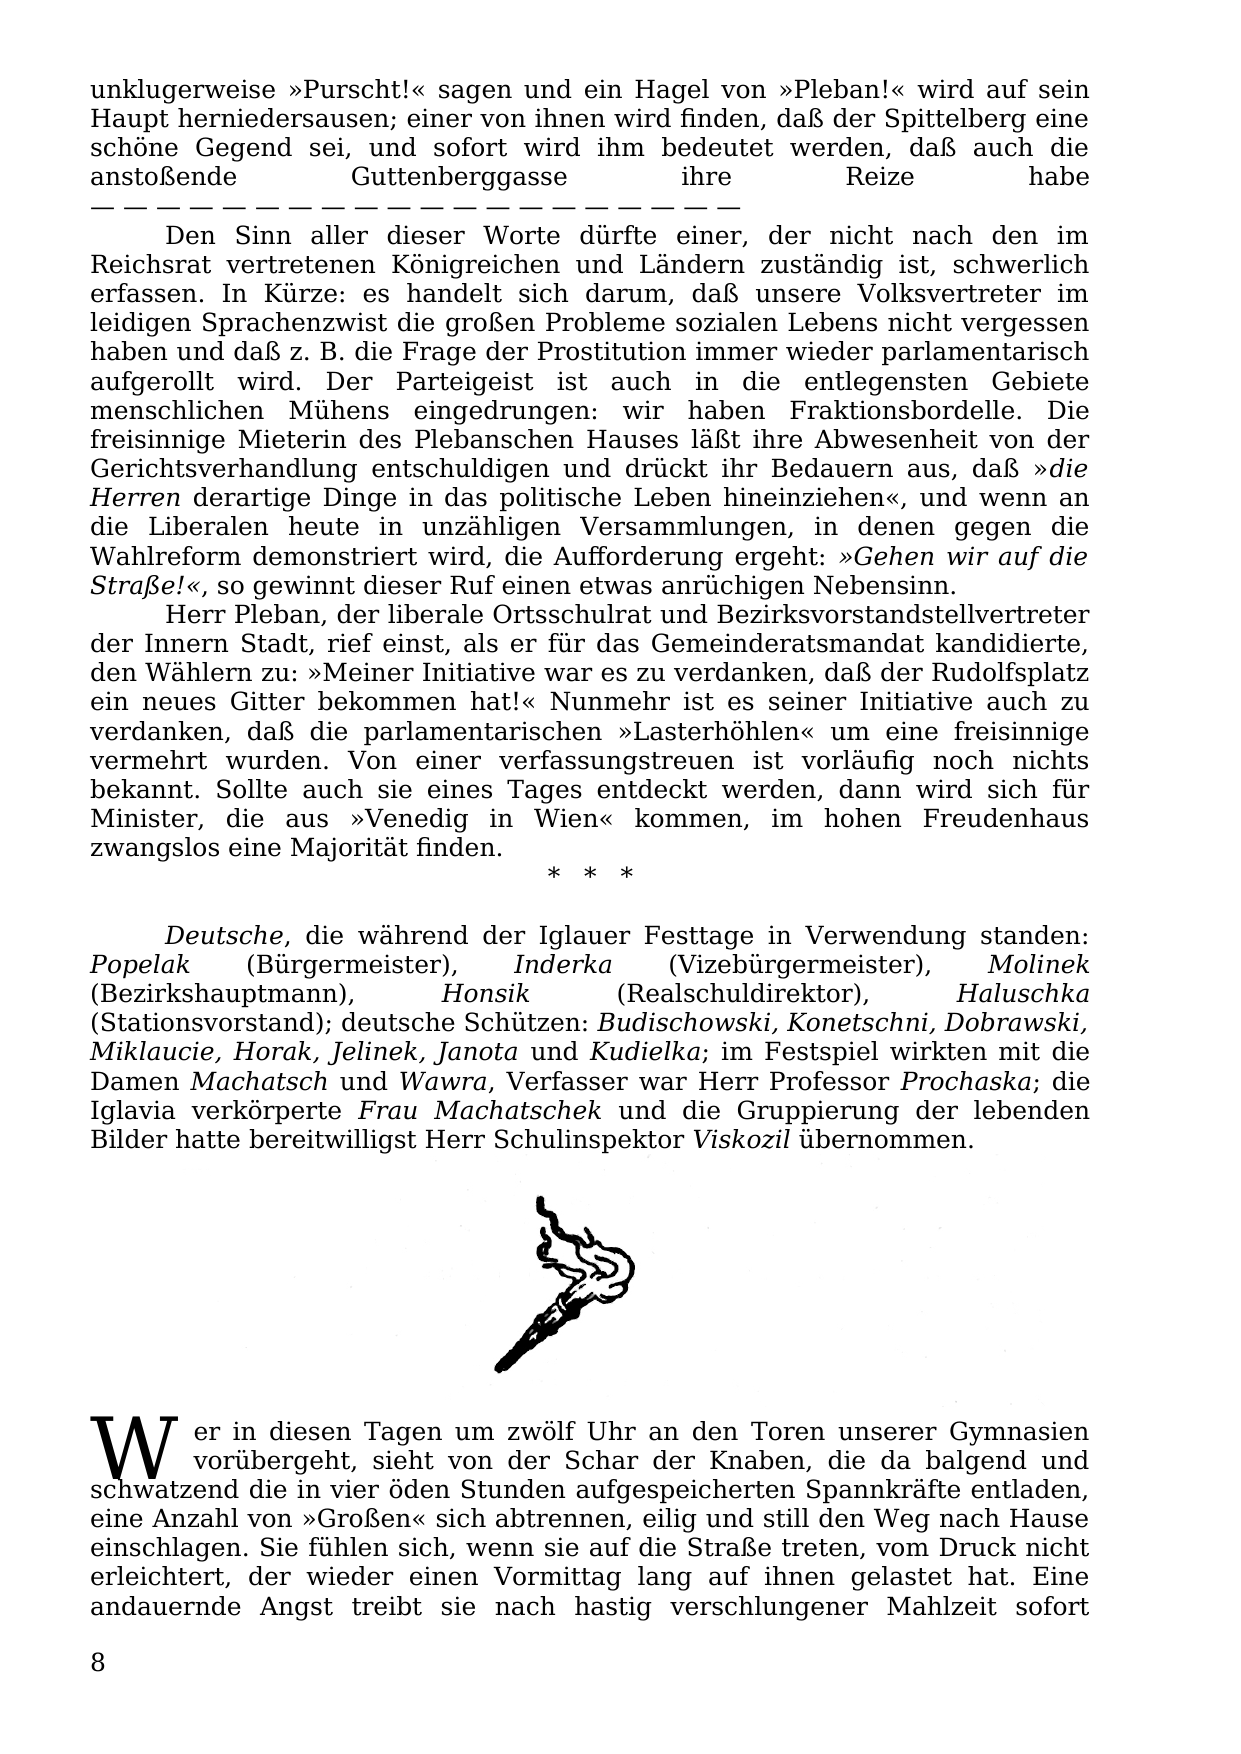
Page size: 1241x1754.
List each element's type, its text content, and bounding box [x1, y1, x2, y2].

text unklugerweise »Purscht!« sagen und ein Hagel von »Pleban!« wird auf sein Haupt herniedersausen; einer von ihnen wird finden, daß der Spittelberg eine schöne Gegend sei, und sofort wird ihm bedeutet werden, daß auch die anstoßende Guttenberggasse ihre Reize habe — — — — — — — — — — — — — — — — — — — — [90, 75, 1091, 221]
text Deutsche, die während der Iglauer Festtage in Verwendung standen: Popelak (Bürgermeister), Inderka (Vizebürgermeister), Molinek (Bezirkshauptmann), Honsik (Realschuldirektor), Haluschka (Stationsvorstand); deutsche Schützen: Budischowski, Konetschni, Dobrawski, Miklaucie, Horak, Jelinek, Janota und Kudielka; im Festspiel wirkten mit die Damen Machatsch und Wawra, Verfasser war Herr Professor Prochaska; die Iglavia verkörperte Frau Machatschek und die Gruppierung der lebenden Bilder hatte bereitwilligst Herr Schulinspektor Viskozil übernommen. [90, 921, 1091, 1154]
picture [135, 1154, 1046, 1407]
text * * * [90, 862, 1091, 892]
text Den Sinn aller dieser Worte dürfte einer, der nicht nach den im Reichsrat vertretenen Königreichen und Ländern zuständig ist, schwerlich erfassen. In Kürze: es handelt sich darum, daß unsere Volksvertreter im leidigen Sprachenzwist die großen Probleme sozialen Lebens nicht vergessen haben und daß z. B. die Frage der Prostitution immer wieder parlamentarisch aufgerollt wird. Der Parteigeist ist auch in die entlegensten Gebiete menschlichen Mühens eingedrungen: wir haben Fraktionsbordelle. Die freisinnige Mieterin des Plebanschen Hauses läßt ihre Abwesenheit von der Gerichtsverhandlung entschuldigen und drückt ihr Bedauern aus, daß »die Herren derartige Dinge in das politische Leben hineinziehen«, und wenn an die Liberalen heute in unzähligen Versammlungen, in denen gegen die Wahlreform demonstriert wird, die Aufforderung ergeht: »Gehen wir auf die Straße!«, so gewinnt dieser Ruf einen etwas anrüchigen Nebensinn. [90, 221, 1091, 600]
text Wer in diesen Tagen um zwölf Uhr an den Toren unserer Gymnasien vorübergeht, sieht von der Schar der Knaben, die da balgend und schwatzend die in vier öden Stunden aufgespeicherten Spannkräfte entladen, eine Anzahl von »Großen« sich abtrennen, eilig und still den Weg nach Hause einschlagen. Sie fühlen sich, wenn sie auf die Straße treten, vom Druck nicht erleichtert, der wieder einen Vormittag lang auf ihnen gelastet hat. Eine andauernde Angst treibt sie nach hastig verschlungener Mahlzeit sofort [90, 1154, 1091, 1621]
text Herr Pleban, der liberale Ortsschulrat und Bezirksvorstandstellvertreter der Innern Stadt, rief einst, als er für das Gemeinderatsmandat kandidierte, den Wählern zu: »Meiner Initiative war es zu verdanken, daß der Rudolfsplatz ein neues Gitter bekommen hat!« Nunmehr ist es seiner Initiative auch zu verdanken, daß die parlamentarischen »Lasterhöhlen« um eine freisinnige vermehrt wurden. Von einer verfassungstreuen ist vorläufig noch nichts bekannt. Sollte auch sie eines Tages entdeckt werden, dann wird sich für Minister, die aus »Venedig in Wien« kommen, im hohen Freudenhaus zwangslos eine Majorität finden. [90, 600, 1091, 862]
